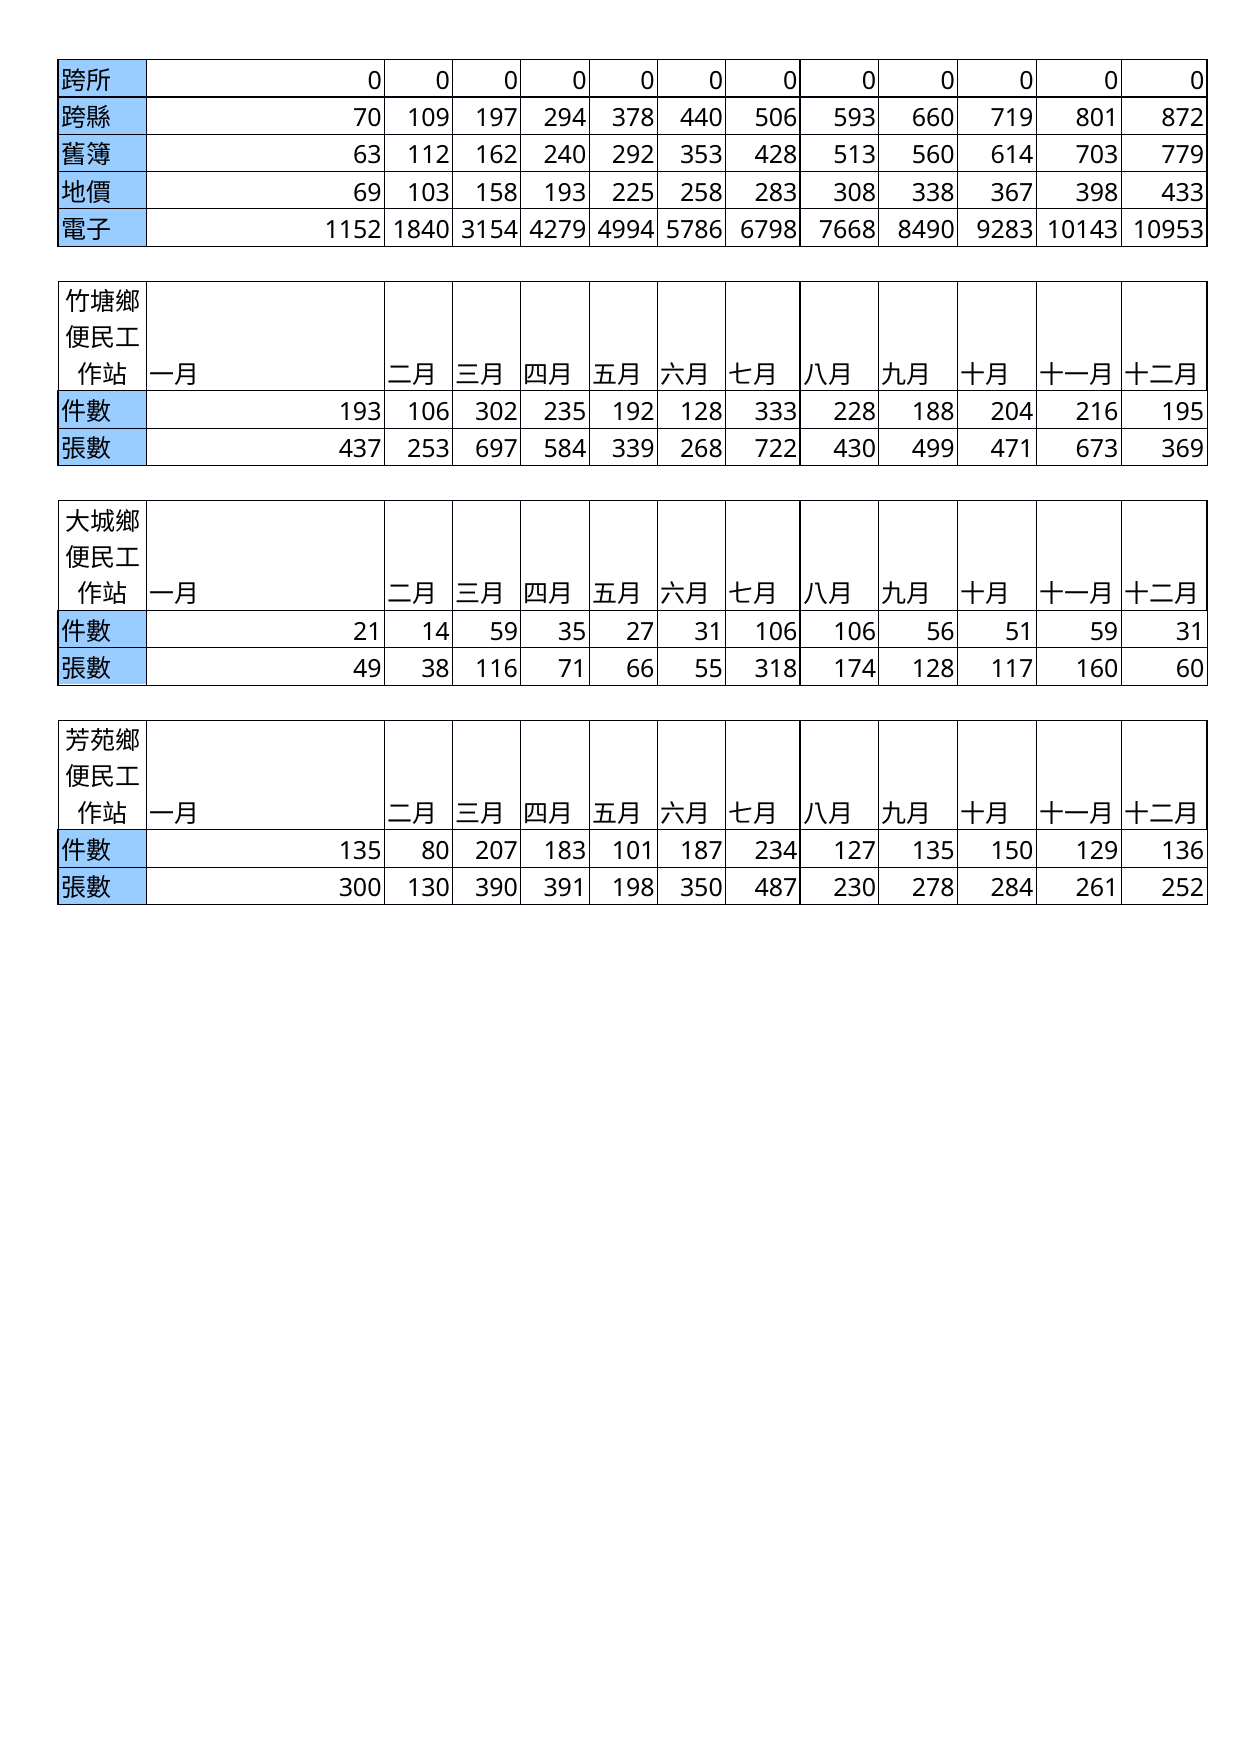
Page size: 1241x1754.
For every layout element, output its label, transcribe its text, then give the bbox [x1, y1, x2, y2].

table_cell 268 [658, 429, 725, 465]
table_cell [1036, 466, 1121, 500]
table_cell [453, 247, 521, 281]
table_cell 117 [958, 648, 1036, 684]
table_cell 112 [385, 135, 452, 171]
table_cell 六月 [658, 501, 725, 610]
table_cell [800, 247, 879, 281]
table_cell 195 [1122, 391, 1207, 428]
table_cell 302 [453, 391, 520, 428]
table_cell 35 [521, 611, 589, 647]
table_cell 一月 [147, 721, 384, 829]
table_cell 283 [726, 172, 799, 208]
table_cell [657, 686, 726, 719]
table_cell 106 [385, 391, 452, 428]
table_cell [1036, 247, 1121, 281]
table_cell 872 [1122, 98, 1206, 134]
table_cell 九月 [879, 282, 957, 390]
table_cell 八月 [801, 721, 878, 829]
table_cell 584 [521, 429, 589, 465]
table_cell [657, 466, 726, 500]
table_cell 0 [958, 60, 1036, 96]
table_cell 張數 [59, 648, 146, 684]
table_cell 284 [958, 868, 1036, 904]
table_cell 0 [726, 60, 799, 96]
table_cell 49 [147, 648, 384, 684]
table_cell 十月 [958, 721, 1036, 829]
table_cell 0 [801, 60, 878, 96]
table_cell [147, 247, 384, 281]
table_cell 0 [521, 60, 589, 96]
table_cell 339 [590, 429, 657, 465]
table_cell 10143 [1037, 209, 1121, 246]
table_cell 258 [658, 172, 725, 208]
table_cell 135 [147, 830, 384, 867]
table_cell 127 [801, 830, 878, 867]
table_cell 舊簿 [59, 135, 146, 171]
table_cell 228 [801, 391, 878, 428]
table_cell 十一月 [1037, 501, 1121, 610]
table_cell 673 [1037, 429, 1121, 465]
table_cell 278 [879, 868, 957, 904]
table_cell 801 [1037, 98, 1121, 134]
table_cell 101 [590, 830, 657, 867]
table_cell [726, 686, 800, 719]
table_cell 六月 [658, 721, 725, 829]
table_cell [726, 247, 800, 281]
table_cell 三月 [453, 282, 520, 390]
table_cell 779 [1122, 135, 1206, 171]
table_cell [879, 247, 957, 281]
table_cell 八月 [801, 501, 878, 610]
table_cell 198 [590, 868, 657, 904]
table_cell 三月 [453, 501, 520, 610]
table_cell 件數 [59, 391, 146, 428]
table_cell 0 [1037, 60, 1121, 96]
table_cell 七月 [726, 501, 799, 610]
table_cell 487 [726, 868, 799, 904]
table_cell 五月 [590, 501, 657, 610]
table_cell 5786 [658, 209, 725, 246]
table_cell [879, 466, 957, 500]
table_cell 174 [801, 648, 878, 684]
table_cell 九月 [879, 721, 957, 829]
table_cell 106 [726, 611, 799, 647]
table_cell 55 [658, 648, 725, 684]
table_cell 130 [385, 868, 452, 904]
table_cell [384, 466, 452, 500]
table_cell 160 [1037, 648, 1121, 684]
table_cell 21 [147, 611, 384, 647]
table_cell [521, 466, 589, 500]
table_cell 31 [1122, 611, 1207, 647]
table_cell 8490 [879, 209, 957, 246]
table_cell 560 [879, 135, 957, 171]
table_cell 158 [453, 172, 520, 208]
table_cell 162 [453, 135, 520, 171]
table_cell 367 [958, 172, 1036, 208]
table_cell [384, 686, 452, 719]
table_cell 六月 [658, 282, 725, 390]
table_cell 十一月 [1037, 282, 1121, 390]
table_cell 193 [147, 391, 384, 428]
table_cell 391 [521, 868, 589, 904]
table_cell 80 [385, 830, 452, 867]
table_cell [1121, 247, 1207, 281]
table_cell 4279 [521, 209, 589, 246]
table_cell 350 [658, 868, 725, 904]
table_cell 193 [521, 172, 589, 208]
table_cell 五月 [590, 721, 657, 829]
table_cell 252 [1122, 868, 1207, 904]
table_cell 十二月 [1122, 282, 1206, 390]
table_cell 0 [385, 60, 452, 96]
table_cell [384, 247, 452, 281]
table_cell 一月 [147, 282, 384, 390]
table_cell 106 [801, 611, 878, 647]
table_cell 四月 [521, 501, 589, 610]
table_cell 0 [453, 60, 520, 96]
table_cell 十月 [958, 501, 1036, 610]
table_cell 十二月 [1122, 501, 1206, 610]
table_cell [1036, 686, 1121, 719]
table_cell 135 [879, 830, 957, 867]
table_cell 230 [801, 868, 878, 904]
table_cell 七月 [726, 721, 799, 829]
table_cell 10953 [1122, 209, 1206, 246]
table_cell [1121, 466, 1207, 500]
table_cell 440 [658, 98, 725, 134]
table_cell 66 [590, 648, 657, 684]
table_cell 188 [879, 391, 957, 428]
table_cell [800, 686, 879, 719]
table_cell 71 [521, 648, 589, 684]
table_cell [589, 247, 657, 281]
table_cell 56 [879, 611, 957, 647]
table_cell 6798 [726, 209, 799, 246]
table_cell 跨縣 [59, 98, 146, 134]
table_cell 333 [726, 391, 799, 428]
table_cell 件數 [59, 830, 146, 867]
table_cell 59 [1037, 611, 1121, 647]
table_cell 0 [147, 60, 384, 96]
table_cell 234 [726, 830, 799, 867]
table_cell [589, 466, 657, 500]
table_cell 八月 [801, 282, 878, 390]
table_cell 187 [658, 830, 725, 867]
table_cell 38 [385, 648, 452, 684]
table_cell 三月 [453, 721, 520, 829]
table_cell [58, 247, 147, 281]
table_cell 253 [385, 429, 452, 465]
table_cell 四月 [521, 282, 589, 390]
table_cell 204 [958, 391, 1036, 428]
table_cell 300 [147, 868, 384, 904]
table_cell 128 [879, 648, 957, 684]
table_cell 地價 [59, 172, 146, 208]
table_cell 十月 [958, 282, 1036, 390]
table_cell 240 [521, 135, 589, 171]
table_cell 9283 [958, 209, 1036, 246]
table_cell 3154 [453, 209, 520, 246]
table_cell [147, 686, 384, 719]
table_cell 電子 [59, 209, 146, 246]
table_cell 63 [147, 135, 384, 171]
table_cell [958, 466, 1036, 500]
table_cell 4994 [590, 209, 657, 246]
table_cell 七月 [726, 282, 799, 390]
table_cell 697 [453, 429, 520, 465]
table_cell 四月 [521, 721, 589, 829]
table_cell 109 [385, 98, 452, 134]
table_cell 428 [726, 135, 799, 171]
table_cell 51 [958, 611, 1036, 647]
table_cell 338 [879, 172, 957, 208]
table_cell [657, 247, 726, 281]
table_cell 225 [590, 172, 657, 208]
table_cell [1121, 686, 1207, 719]
table_cell 大城鄉便民工作站 [59, 501, 146, 610]
table_cell 150 [958, 830, 1036, 867]
table_cell 件數 [59, 611, 146, 647]
table_cell 跨所 [59, 60, 146, 96]
table_cell 292 [590, 135, 657, 171]
table_cell 103 [385, 172, 452, 208]
table_cell 136 [1122, 830, 1207, 867]
table_cell 70 [147, 98, 384, 134]
table_cell 207 [453, 830, 520, 867]
table_cell 722 [726, 429, 799, 465]
table_cell 0 [658, 60, 725, 96]
table_cell 294 [521, 98, 589, 134]
table_cell [58, 466, 147, 500]
table_cell 471 [958, 429, 1036, 465]
table_cell 433 [1122, 172, 1206, 208]
table_cell [726, 466, 800, 500]
table_cell 614 [958, 135, 1036, 171]
table_cell 十二月 [1122, 721, 1206, 829]
table_cell 竹塘鄉便民工作站 [59, 282, 146, 390]
table_cell 437 [147, 429, 384, 465]
table_cell 390 [453, 868, 520, 904]
table_cell [958, 247, 1036, 281]
table_cell 張數 [59, 429, 146, 465]
table_cell [879, 686, 957, 719]
table_cell [453, 466, 521, 500]
table_cell 513 [801, 135, 878, 171]
table_cell 719 [958, 98, 1036, 134]
table_cell [521, 686, 589, 719]
table_cell 216 [1037, 391, 1121, 428]
table_cell 499 [879, 429, 957, 465]
table_cell 7668 [801, 209, 878, 246]
table_cell 308 [801, 172, 878, 208]
table_cell 197 [453, 98, 520, 134]
table_cell 660 [879, 98, 957, 134]
table_cell 506 [726, 98, 799, 134]
table_cell 一月 [147, 501, 384, 610]
table_cell 183 [521, 830, 589, 867]
table_cell 1152 [147, 209, 384, 246]
table_cell [521, 247, 589, 281]
table_cell 235 [521, 391, 589, 428]
table_cell 129 [1037, 830, 1121, 867]
table_cell 張數 [59, 868, 146, 904]
table_cell 14 [385, 611, 452, 647]
table_cell [589, 686, 657, 719]
table_cell 二月 [385, 721, 452, 829]
table_cell 261 [1037, 868, 1121, 904]
table_cell 芳苑鄉便民工作站 [59, 721, 146, 829]
table_cell 398 [1037, 172, 1121, 208]
table_cell 353 [658, 135, 725, 171]
table_cell [958, 686, 1036, 719]
table_cell 1840 [385, 209, 452, 246]
table_cell 116 [453, 648, 520, 684]
table_cell 27 [590, 611, 657, 647]
table_cell 31 [658, 611, 725, 647]
table_cell 59 [453, 611, 520, 647]
table_cell 128 [658, 391, 725, 428]
table_cell 192 [590, 391, 657, 428]
table_cell 69 [147, 172, 384, 208]
table_cell 0 [879, 60, 957, 96]
table_cell 九月 [879, 501, 957, 610]
table_cell 593 [801, 98, 878, 134]
table_cell 0 [590, 60, 657, 96]
table_cell 十一月 [1037, 721, 1121, 829]
table_cell 703 [1037, 135, 1121, 171]
table_cell 0 [1122, 60, 1206, 96]
table_cell 二月 [385, 501, 452, 610]
table_cell [800, 466, 879, 500]
table_cell 60 [1122, 648, 1207, 684]
table_cell 378 [590, 98, 657, 134]
table_cell 二月 [385, 282, 452, 390]
table_cell [58, 686, 147, 719]
table_cell 318 [726, 648, 799, 684]
table_cell [453, 686, 521, 719]
table_cell 五月 [590, 282, 657, 390]
table_cell 430 [801, 429, 878, 465]
table_cell 369 [1122, 429, 1207, 465]
table_cell [147, 466, 384, 500]
